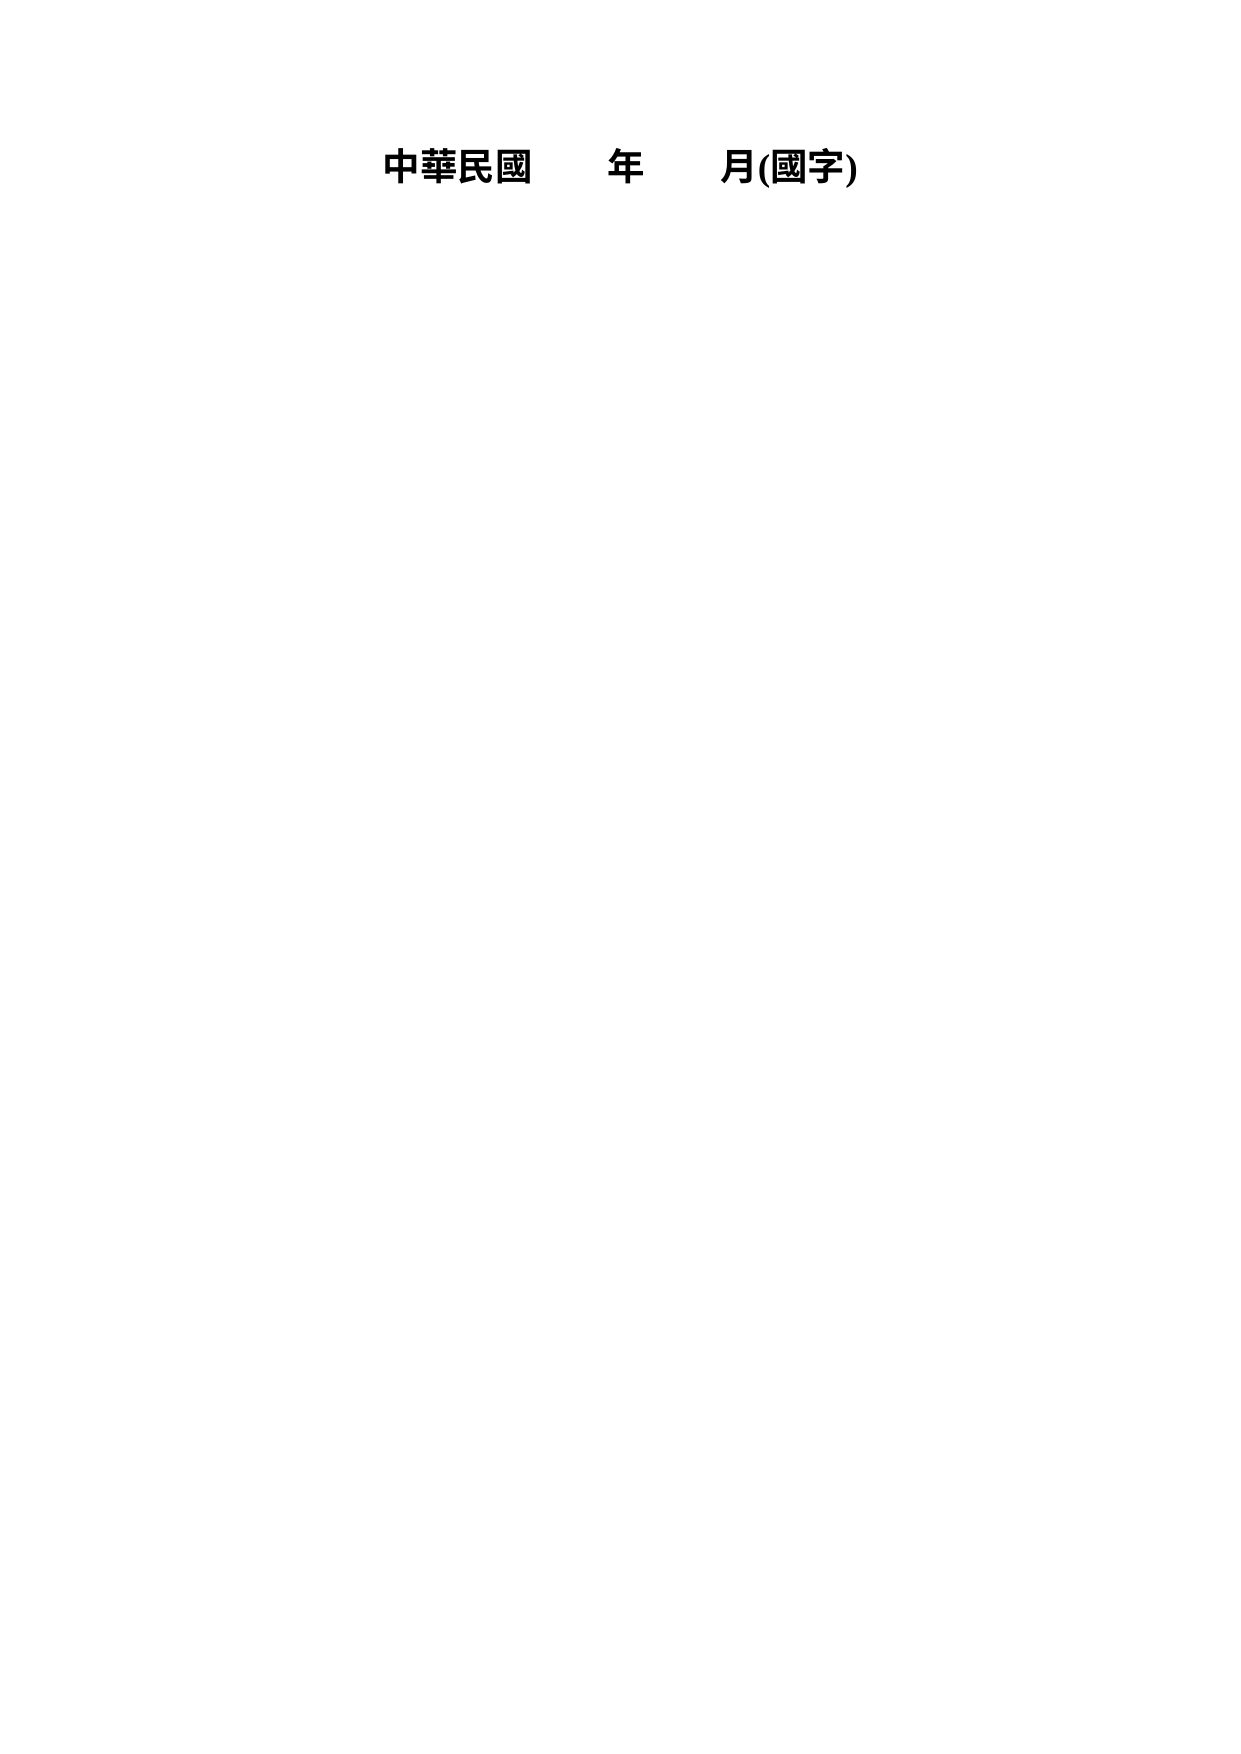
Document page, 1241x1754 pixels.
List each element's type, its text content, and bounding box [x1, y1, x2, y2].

text 中華民國 年 月(國字) [118, 127, 1122, 202]
